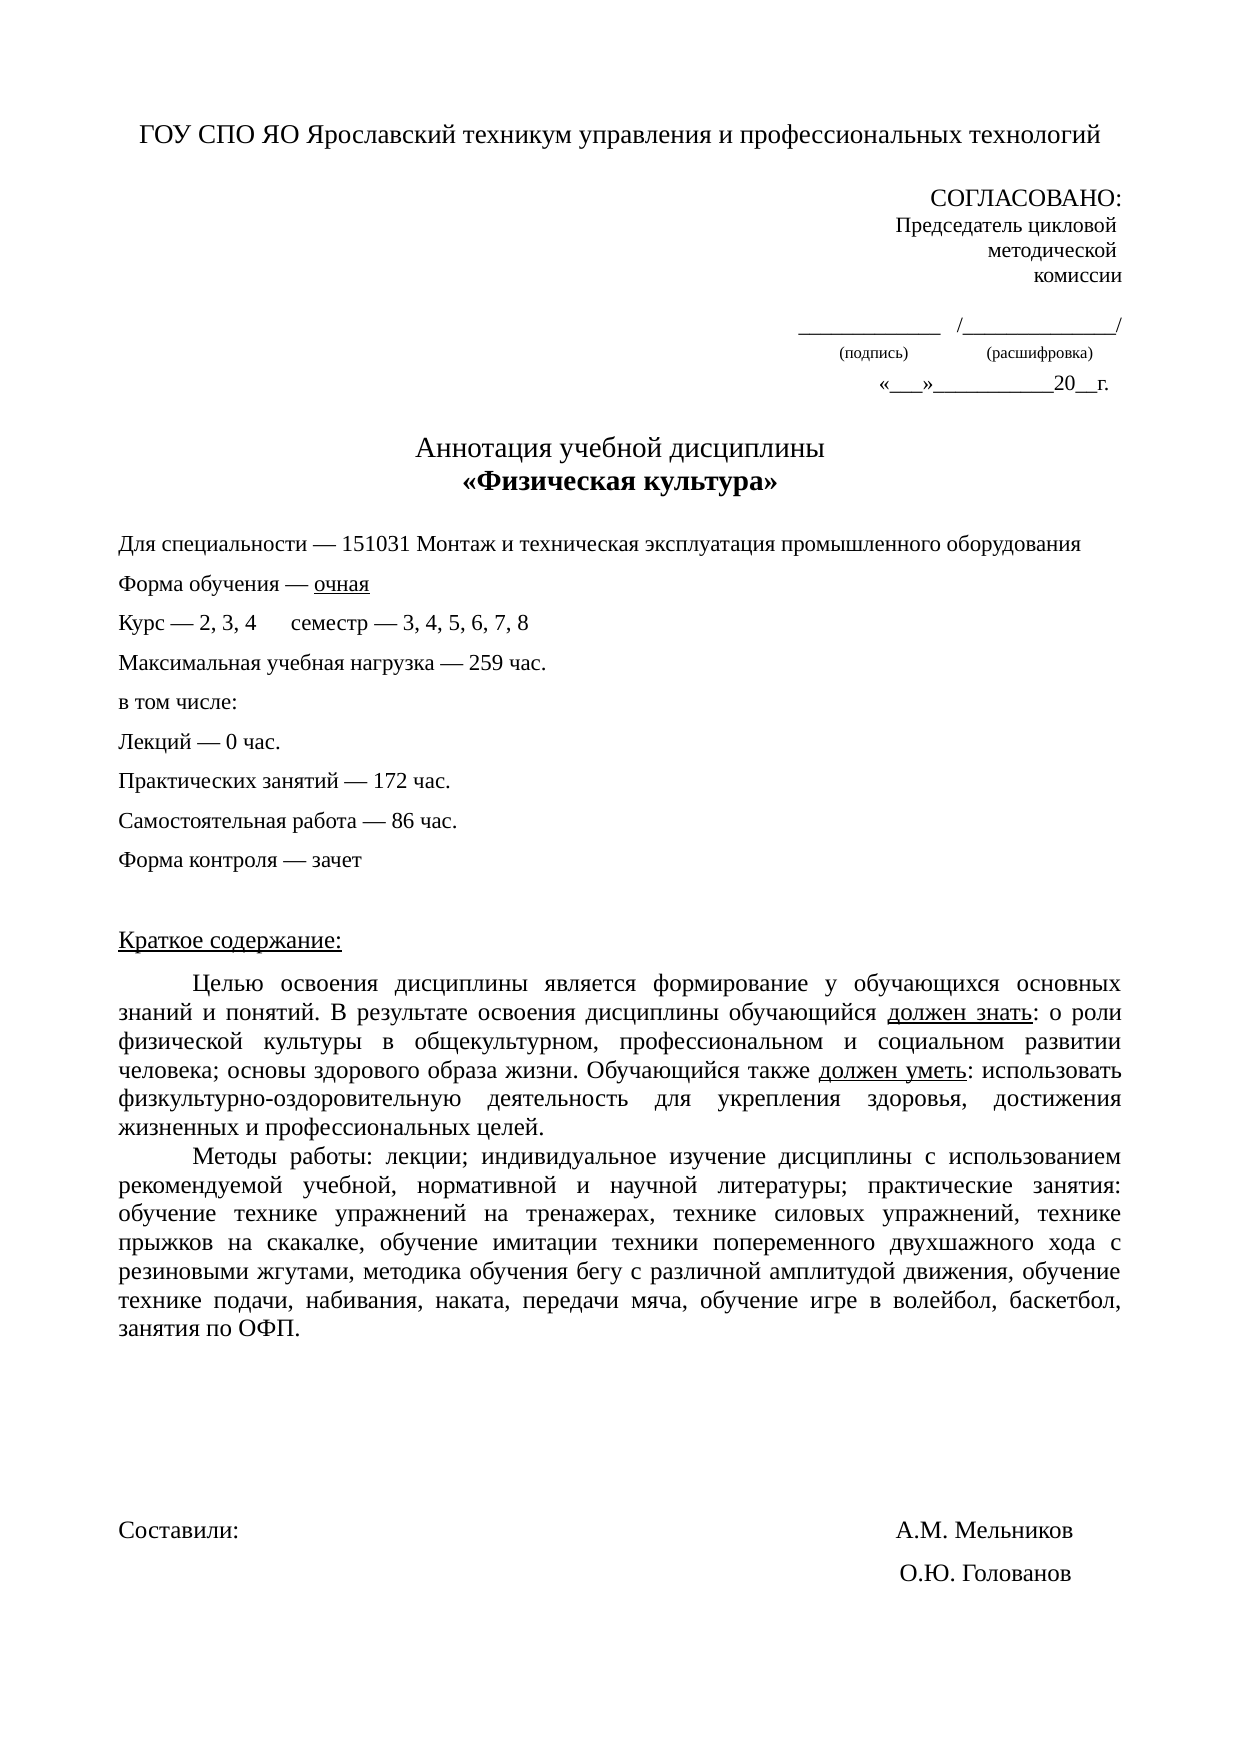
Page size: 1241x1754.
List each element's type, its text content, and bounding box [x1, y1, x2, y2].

text Целью освоения дисциплины является формирование у обучающихся основных знаний и понятий. В результате освоения дисциплины обучающийся должен знать: о роли физической культуры в общекультурном, профессиональном и социальном развитии человека; основы здорового образа жизни. Обучающийся также должен уметь: использовать физкультурно-оздоровительную деятельность для укрепления здоровья, достижения жизненных и профессиональных целей. [118, 968, 1122, 1141]
text в том числе: [118, 688, 1122, 715]
text О.Ю. Голованов [118, 1558, 1122, 1587]
text методической [118, 237, 1122, 262]
text «___»___________20__г. [118, 363, 1122, 396]
text Аннотация учебной дисциплины [118, 430, 1122, 463]
text _____________ /______________/ [118, 312, 1122, 338]
text ГОУ СПО ЯО Ярославский техникум управления и профессиональных технологий [118, 118, 1122, 149]
text Для специальности — 151031 Монтаж и техническая эксплуатация промышленного оборудования [118, 531, 1122, 557]
text Практических занятий — 172 час. [118, 767, 1122, 794]
text «Физическая культура» [118, 463, 1122, 497]
text Самостоятельная работа — 86 час. [118, 807, 1122, 833]
text Форма контроля — зачет [118, 846, 1122, 873]
text Курс — 2, 3, 4 семестр — 3, 4, 5, 6, 7, 8 [118, 609, 1122, 636]
text комиссии [118, 262, 1122, 287]
text Лекций — 0 час. [118, 728, 1122, 754]
text Составили: А.М. Мельников [118, 1515, 1122, 1543]
text Максимальная учебная нагрузка — 259 час. [118, 649, 1122, 675]
text (подпись) (расшифровка) [118, 338, 1122, 363]
text Краткое содержание: [118, 925, 1122, 954]
text Председатель цикловой [118, 212, 1122, 237]
text Методы работы: лекции; индивидуальное изучение дисциплины с использованием рекомендуемой учебной, нормативной и научной литературы; практические занятия: обучение технике упражнений на тренажерах, технике силовых упражнений, технике прыжков на скакалке, обучение имитации техники попеременного двухшажного хода с резиновыми жгутами, методика обучения бегу с различной амплитудой движения, обучение технике подачи, набивания, наката, передачи мяча, обучение игре в волейбол, баскетбол, занятия по ОФП. [118, 1141, 1122, 1342]
text СОГЛАСОВАНО: [118, 183, 1122, 212]
text Форма обучения — очная [118, 570, 1122, 596]
